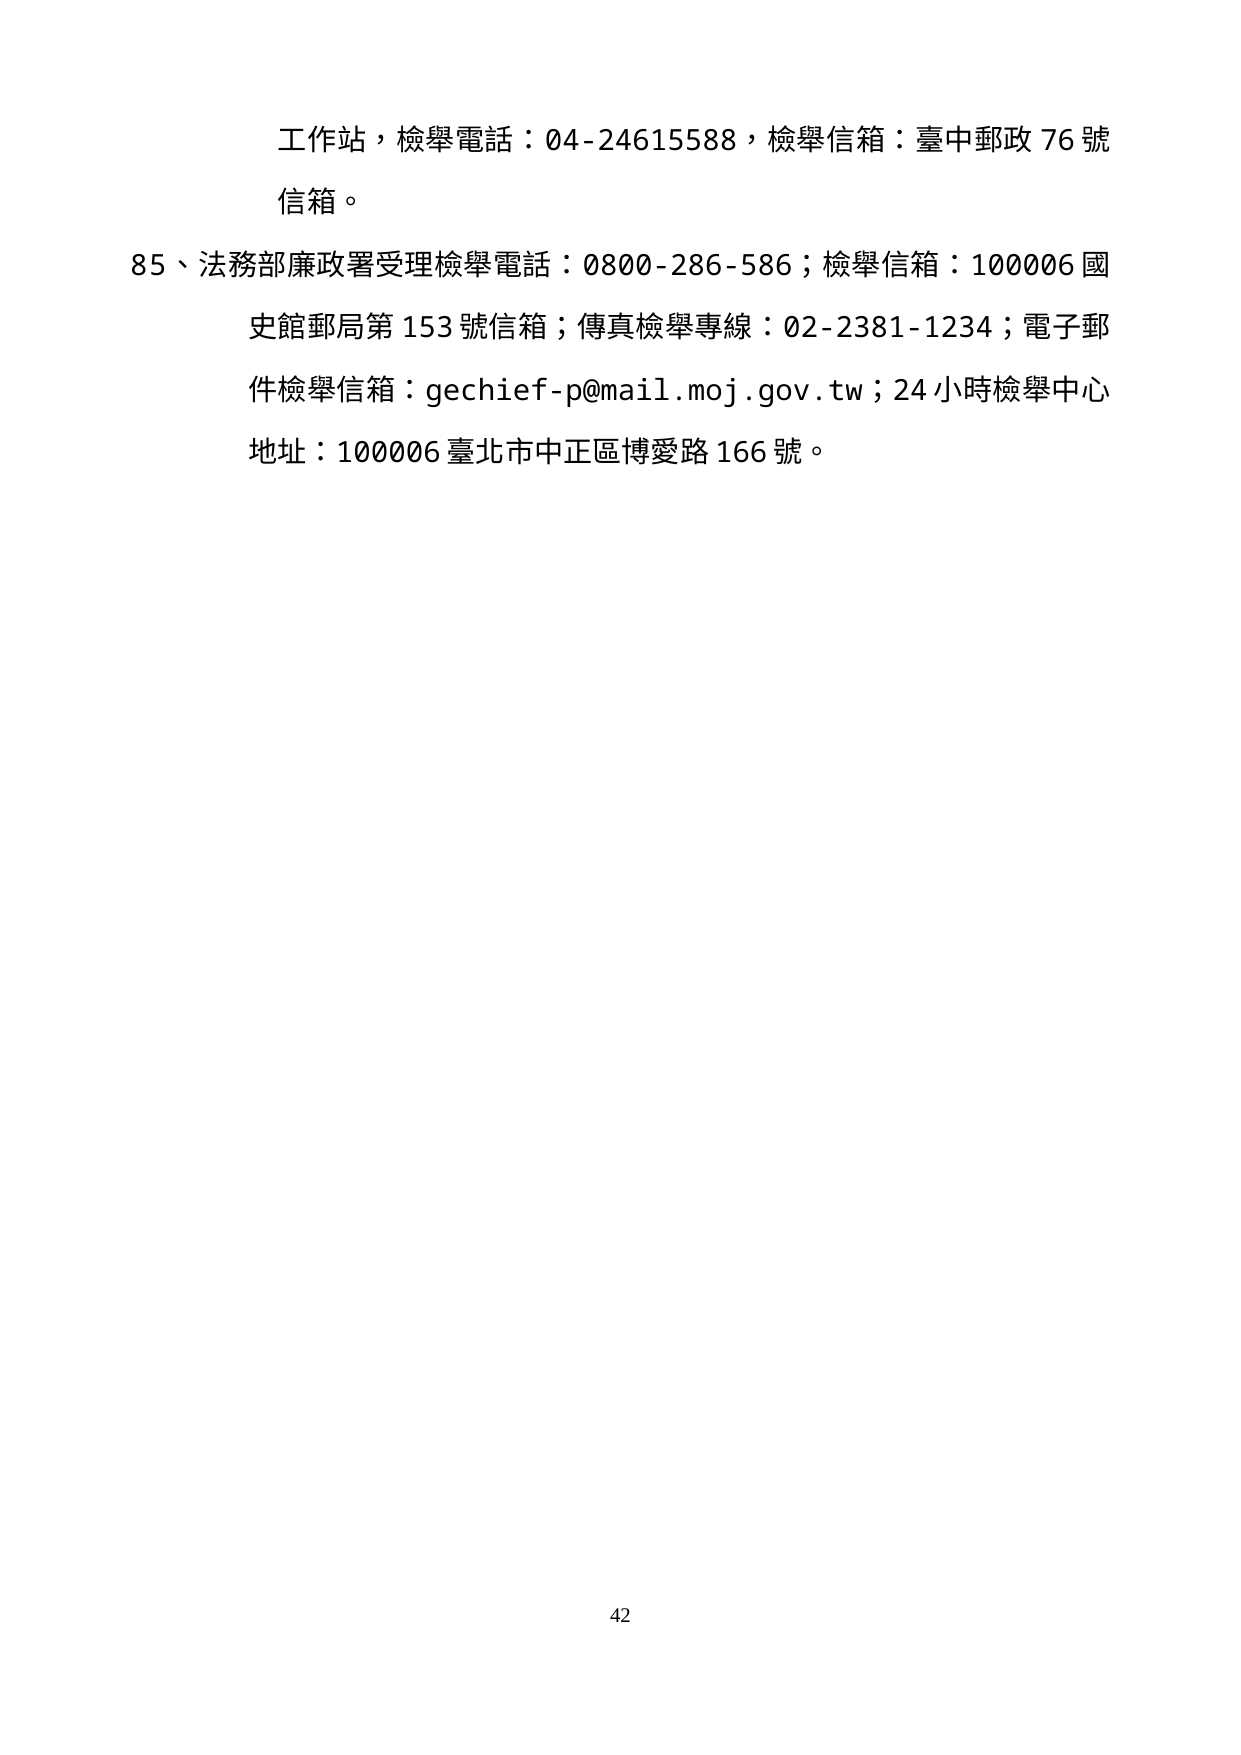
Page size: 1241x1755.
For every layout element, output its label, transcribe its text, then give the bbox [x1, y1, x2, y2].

list 法務部廉政署受理檢舉電話：0800-286-586；檢舉信箱：100006國史館郵局第153號信箱；傳真檢舉專線：02-2381-1234；電子郵件檢舉信箱：gechief-p@mail.moj.gov.tw；24小時檢舉中心地址：100006臺北市中正區博愛路166號。 [130, 221, 1110, 471]
text 工作站，檢舉電話：04-24615588，檢舉信箱：臺中郵政76號信箱。 [86, 96, 1110, 221]
